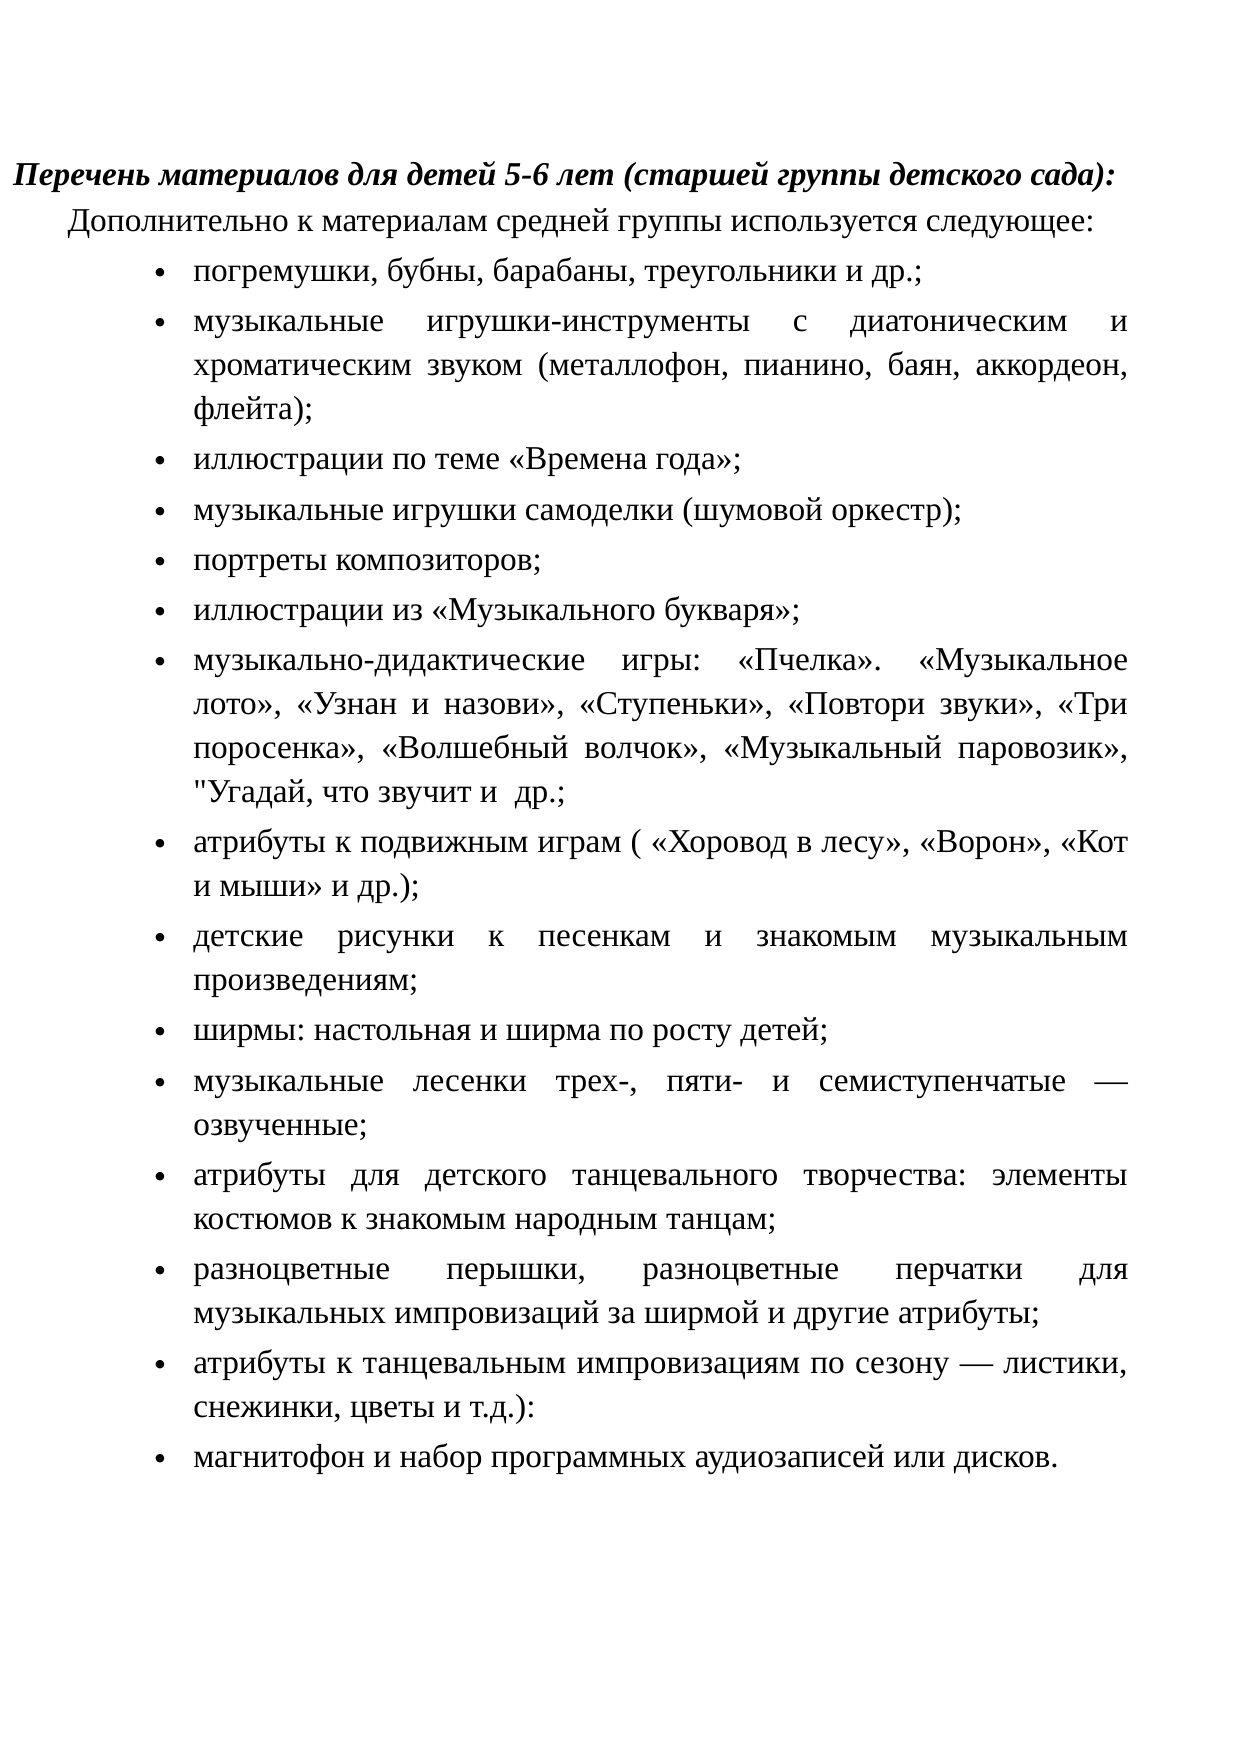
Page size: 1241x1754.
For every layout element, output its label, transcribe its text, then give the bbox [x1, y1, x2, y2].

list погремушки, бубны, барабаны, треугольники и др.; [156, 250, 1129, 289]
list музыкальные игрушки самоделки (шумовой оркестр); [156, 489, 1129, 527]
list портреты композиторов; [156, 539, 1129, 577]
text Дополнительно к материалам средней группы используется следующее: [44, 200, 1129, 238]
list детские рисунки к песенкам и знакомым музыкальным произведениям; [156, 916, 1129, 998]
list музыкальные лесенки трех-, пяти- и семиступенчатые — озвученные; [156, 1060, 1129, 1142]
list иллюстрации по теме «Времена года»; [156, 439, 1129, 477]
list атрибуты для детского танцевального творчества: элементы костюмов к знакомым народным танцам; [156, 1154, 1129, 1236]
list музыкально-дидактические игры: «Пчелка». «Музыкальное лото», «Узнан и назови», «Ступеньки», «Повтори звуки», «Три поросенка», «Волшебный волчок», «Музыкальный паровозик», "Угадай, что звучит и др.; [156, 639, 1129, 809]
list атрибуты к подвижным играм ( «Хоровод в лесу», «Ворон», «Кот и мыши» и др.); [156, 821, 1129, 904]
list атрибуты к танцевальным импровизациям по сезону — листики, снежинки, цветы и т.д.): [156, 1342, 1129, 1425]
list иллюстрации из «Музыкального букваря»; [156, 589, 1129, 627]
list ширмы: настольная и ширма по росту детей; [156, 1010, 1129, 1048]
list магнитофон и набор программных аудиозаписей или дисков. [156, 1436, 1129, 1475]
list разноцветные перышки, разноцветные перчатки для музыкальных импровизаций за ширмой и другие атрибуты; [156, 1248, 1129, 1331]
text Перечень материалов для детей 5-6 лет (старшей группы детского сада): [4, 154, 1129, 192]
list музыкальные игрушки-инструменты с диатоническим и хроматическим звуком (металлофон, пианино, баян, аккордеон, флейта); [156, 300, 1129, 427]
